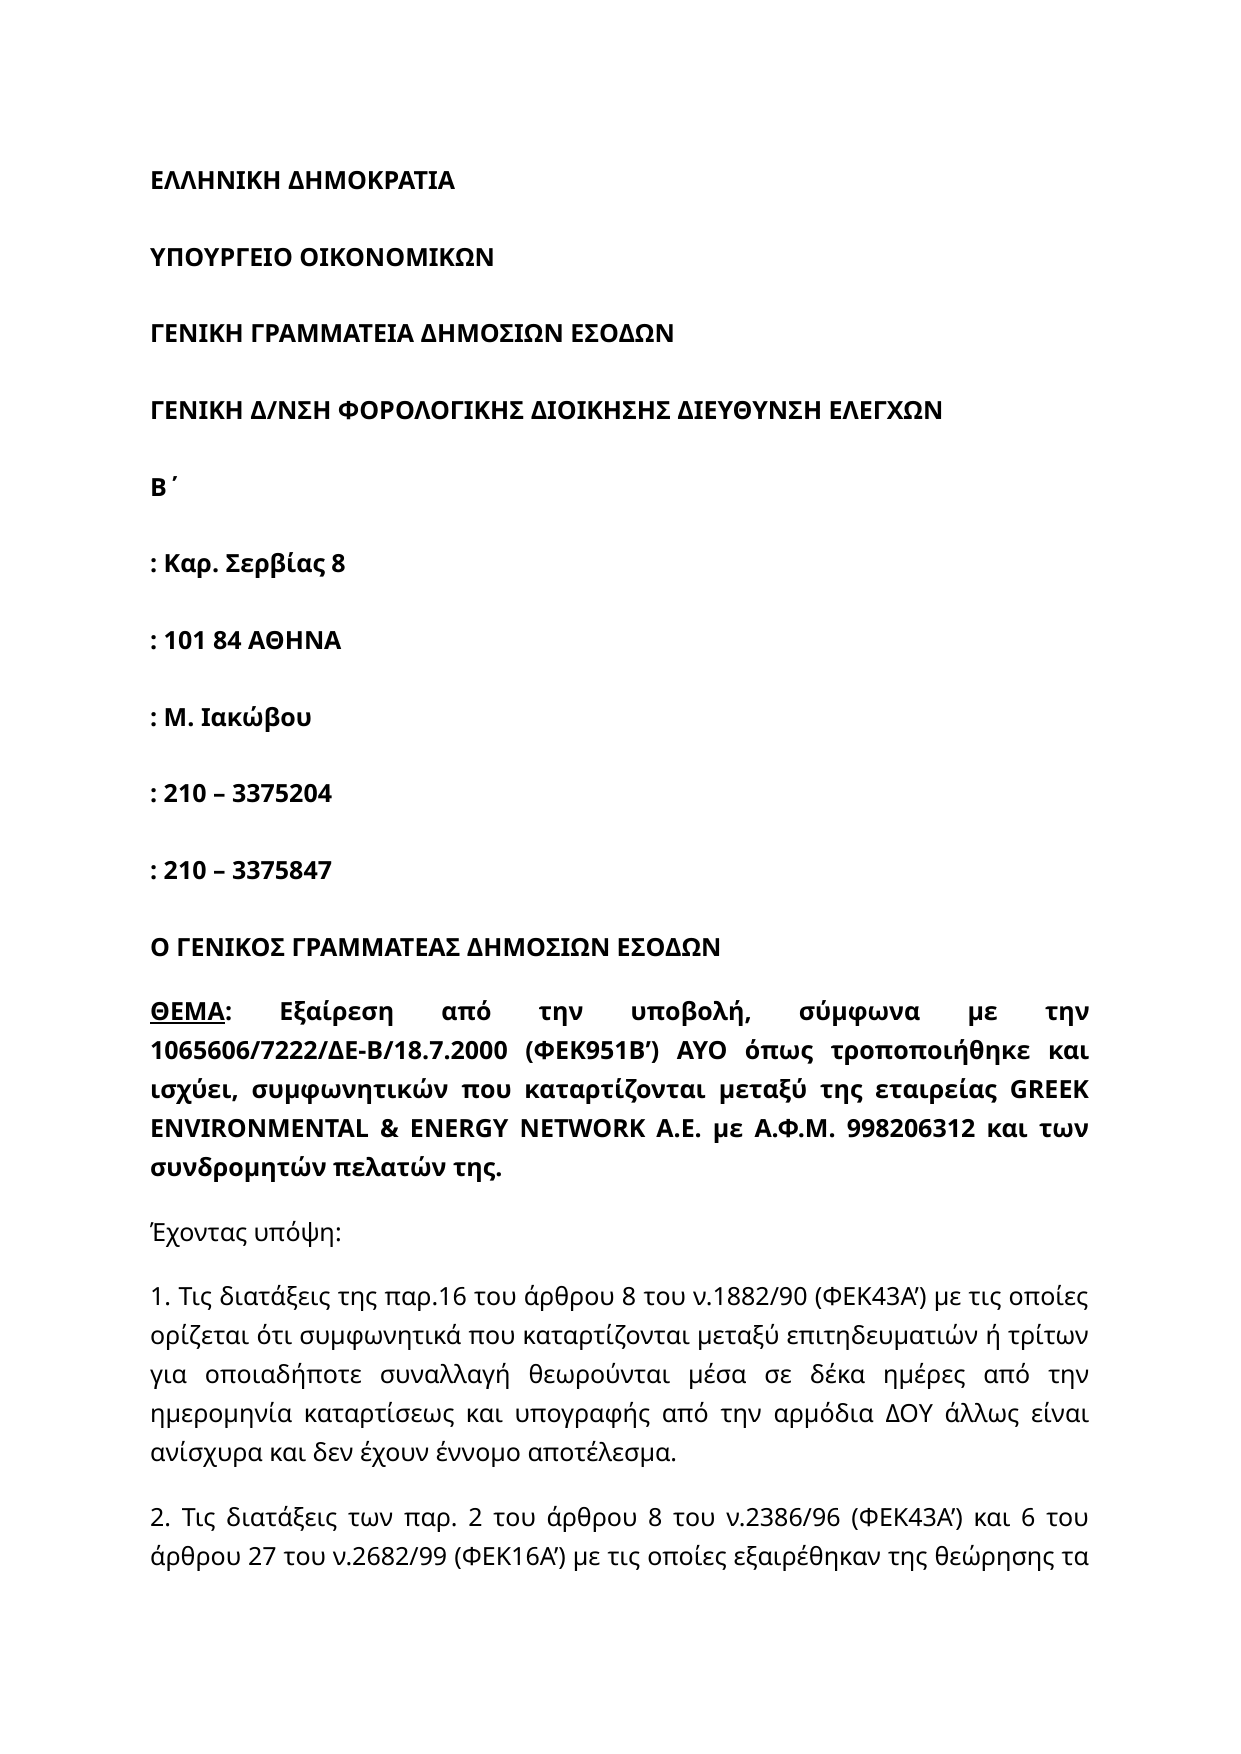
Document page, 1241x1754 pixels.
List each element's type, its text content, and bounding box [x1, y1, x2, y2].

text 2. Τις διατάξεις των παρ. 2 του άρθρου 8 του ν.2386/96 (ΦΕΚ43Α’) και 6 του άρθρου 27 του ν.2682/99 (ΦΕΚ16Α’) με τις οποίες εξαιρέθηκαν της θεώρησης τα [150, 1499, 1090, 1572]
text Έχοντας υπόψη: [150, 1214, 1090, 1248]
title ΓΕΝΙΚΗ Δ/ΝΣΗ ΦΟΡΟΛΟΓΙΚΗΣ ΔΙΟΙΚΗΣΗΣ ΔΙΕΥΘΥΝΣΗ ΕΛΕΓΧΩΝ [150, 392, 1090, 427]
title : 210 – 3375204 [150, 776, 1090, 810]
text 1. Τις διατάξεις της παρ.16 του άρθρου 8 του ν.1882/90 (ΦΕΚ43Α’) με τις οποίες ορίζεται ότι συμφωνητικά που καταρτίζονται μεταξύ επιτηδευματιών ή τρίτων για οποιαδήποτε συναλλαγή θεωρούνται μέσα σε δέκα ημέρες από την ημερομηνία καταρτίσεως και υπογραφής από την αρμόδια ΔΟΥ άλλως είναι ανίσχυρα και δεν έχουν έννομο αποτέλεσμα. [150, 1278, 1090, 1469]
title Β΄ [150, 469, 1090, 503]
title : 101 84 ΑΘΗΝΑ [150, 622, 1090, 657]
title ΕΛΛΗΝΙΚΗ ΔΗΜΟΚΡΑΤΙΑ [150, 162, 1090, 197]
title ΥΠΟΥΡΓΕΙΟ ΟΙΚΟΝΟΜΙΚΩΝ [150, 239, 1090, 273]
title : 210 – 3375847 [150, 852, 1090, 887]
text Ο ΓΕΝΙΚΟΣ ΓΡΑΜΜΑΤΕΑΣ ΔΗΜΟΣΙΩΝ ΕΣΟΔΩΝ [150, 929, 1090, 963]
text ΘΕΜΑ: Εξαίρεση από την υποβολή, σύμφωνα με την 1065606/7222/ΔΕ-Β/18.7.2000 (ΦΕΚ951Β’) ΑΥΟ όπως τροποποιήθηκε και ισχύει, συμφωνητικών που καταρτίζονται μεταξύ της εταιρείας GREEK ENVIRONMENTAL & ENERGY NETWORK Α.Ε. με Α.Φ.Μ. 998206312 και των συνδρομητών πελατών της. [150, 993, 1090, 1184]
title ΓΕΝΙΚΗ ΓΡΑΜΜΑΤΕΙΑ ΔΗΜΟΣΙΩΝ ΕΣΟΔΩΝ [150, 316, 1090, 350]
title : Μ. Ιακώβου [150, 699, 1090, 733]
title : Καρ. Σερβίας 8 [150, 546, 1090, 580]
